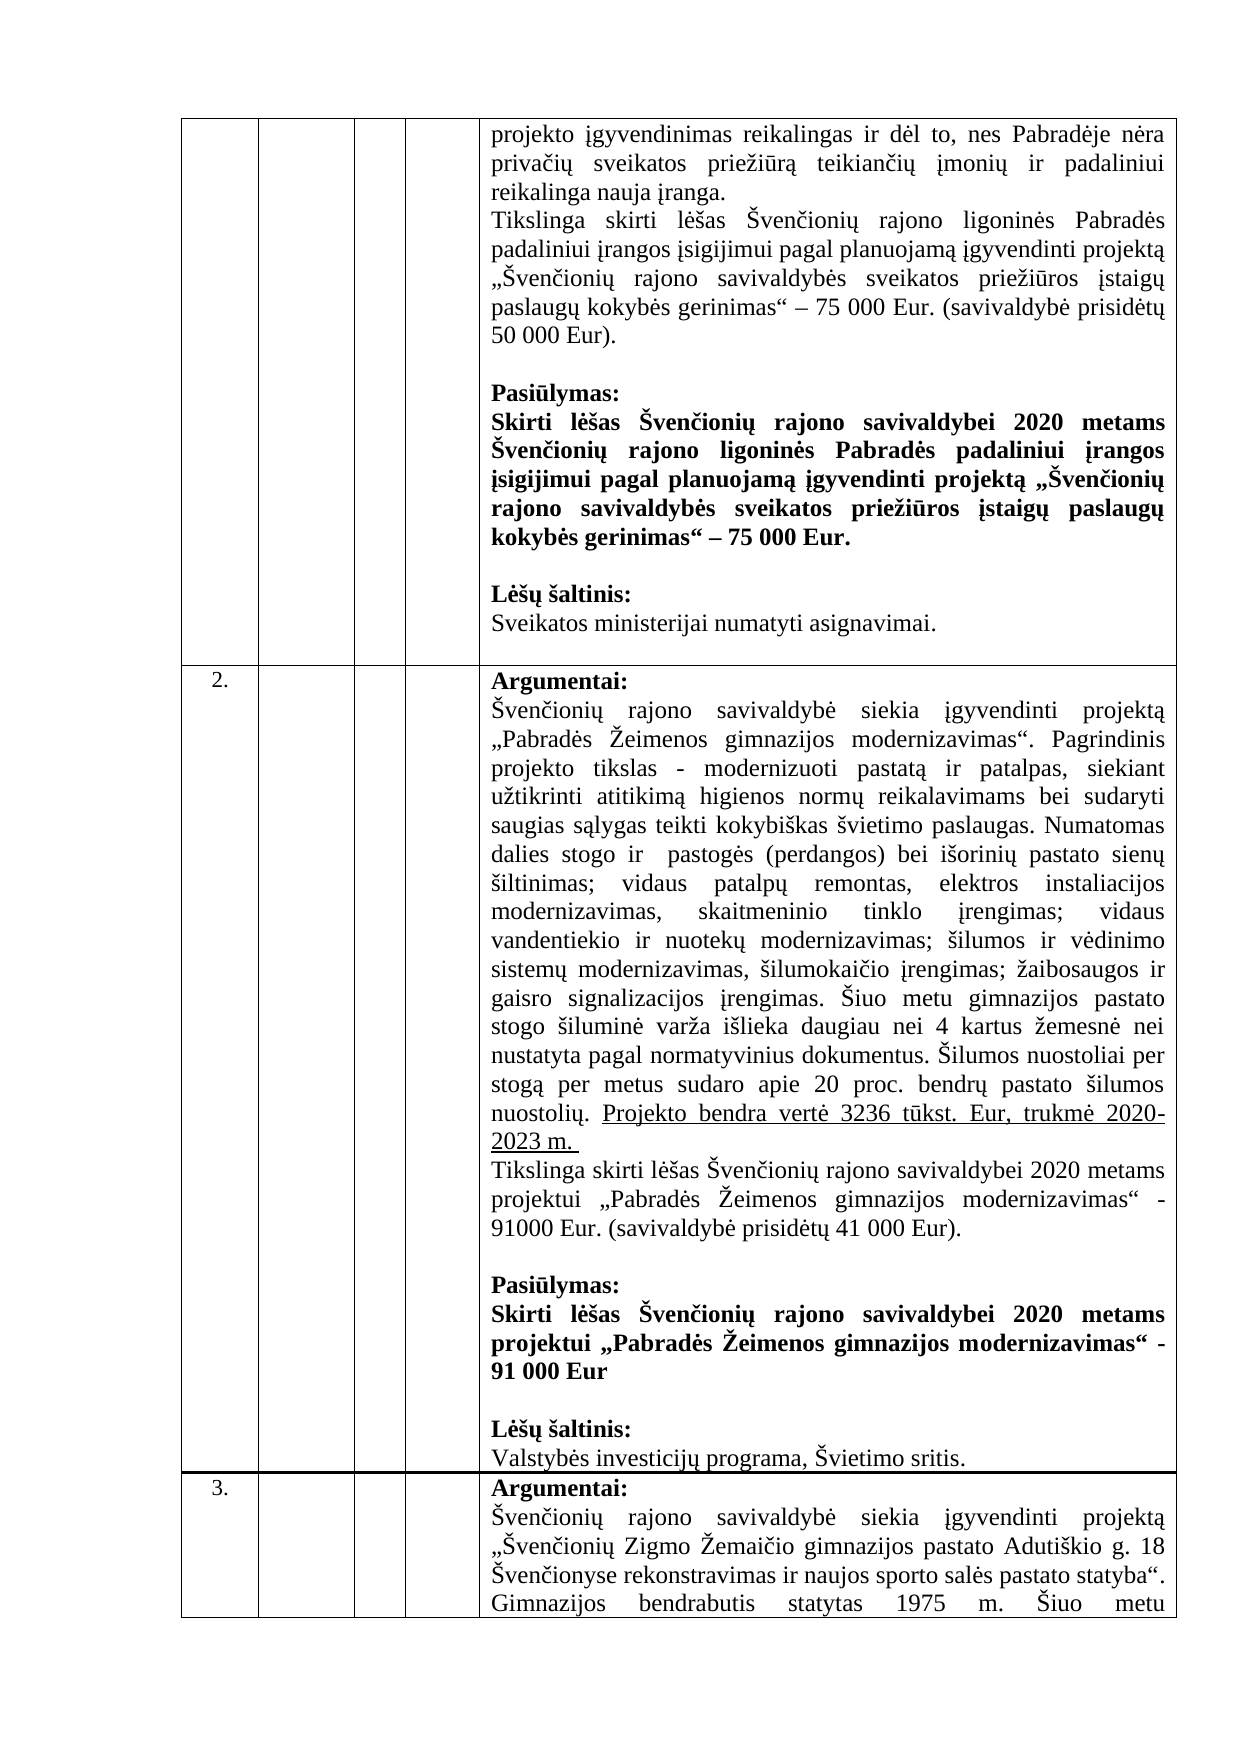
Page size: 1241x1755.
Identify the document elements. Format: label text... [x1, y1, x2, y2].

table_header [259, 1474, 354, 1617]
table_cell Argumentai: Švenčionių rajono savivaldybė siekia įgyvendinti projektą „Pabradės Žeimenos gimnazijos modernizavimas“. Pagrindinis projekto tikslas - modernizuoti pastatą ir patalpas, siekiant užtikrinti atitikimą higienos normų reikalavimams bei sudaryti saugias sąlygas teikti kokybiškas švietimo paslaugas. Numatomas dalies stogo ir pastogės (perdangos) bei išorinių pastato sienų šiltinimas; vidaus patalpų remontas, elektros instaliacijos modernizavimas, skaitmeninio tinklo įrengimas; vidaus vandentiekio ir nuotekų modernizavimas; šilumos ir vėdinimo sistemų modernizavimas, šilumokaičio įrengimas; žaibosaugos ir gaisro signalizacijos įrengimas. Šiuo metu gimnazijos pastato stogo šiluminė varža išlieka daugiau nei 4 kartus žemesnė nei nustatyta pagal normatyvinius dokumentus. Šilumos nuostoliai per stogą per metus sudaro apie 20 proc. bendrų pastato šilumos nuostolių. Projekto bendra vertė 3236 tūkst. Eur, trukmė 2020-2023 m. Tikslinga skirti lėšas Švenčionių rajono savivaldybei 2020 metams projektui „Pabradės Žeimenos gimnazijos modernizavimas“ - 91000 Eur. (savivaldybė prisidėtų 41 000 Eur). Pasiūlymas: Skirti lėšas Švenčionių rajono savivaldybei 2020 metams projektui „Pabradės Žeimenos gimnazijos modernizavimas“ - 91 000 Eur Lėšų šaltinis: Valstybės investicijų programa, Švietimo sritis. [480, 666, 1176, 1471]
table_header [406, 1474, 479, 1617]
table_cell [259, 666, 354, 1471]
table_header [355, 1474, 405, 1617]
table_cell [259, 119, 354, 665]
table_cell [406, 666, 479, 1471]
table_cell 2. [182, 666, 258, 1471]
table_cell [406, 119, 479, 665]
table_cell [182, 119, 258, 665]
table_header 3. [182, 1474, 258, 1617]
table_cell [355, 666, 405, 1471]
table_cell projekto įgyvendinimas reikalingas ir dėl to, nes Pabradėje nėra privačių sveikatos priežiūrą teikiančių įmonių ir padaliniui reikalinga nauja įranga. Tikslinga skirti lėšas Švenčionių rajono ligoninės Pabradės padaliniui įrangos įsigijimui pagal planuojamą įgyvendinti projektą „Švenčionių rajono savivaldybės sveikatos priežiūros įstaigų paslaugų kokybės gerinimas“ – 75 000 Eur. (savivaldybė prisidėtų 50 000 Eur). Pasiūlymas: Skirti lėšas Švenčionių rajono savivaldybei 2020 metams Švenčionių rajono ligoninės Pabradės padaliniui įrangos įsigijimui pagal planuojamą įgyvendinti projektą „Švenčionių rajono savivaldybės sveikatos priežiūros įstaigų paslaugų kokybės gerinimas“ – 75 000 Eur. Lėšų šaltinis: Sveikatos ministerijai numatyti asignavimai. [480, 119, 1176, 665]
table_cell [355, 119, 405, 665]
table_header Argumentai: Švenčionių rajono savivaldybė siekia įgyvendinti projektą „Švenčionių Zigmo Žemaičio gimnazijos pastato Adutiškio g. 18 Švenčionyse rekonstravimas ir naujos sporto salės pastato statyba“. Gimnazijos bendrabutis statytas 1975 m. Šiuo metu [480, 1474, 1176, 1617]
